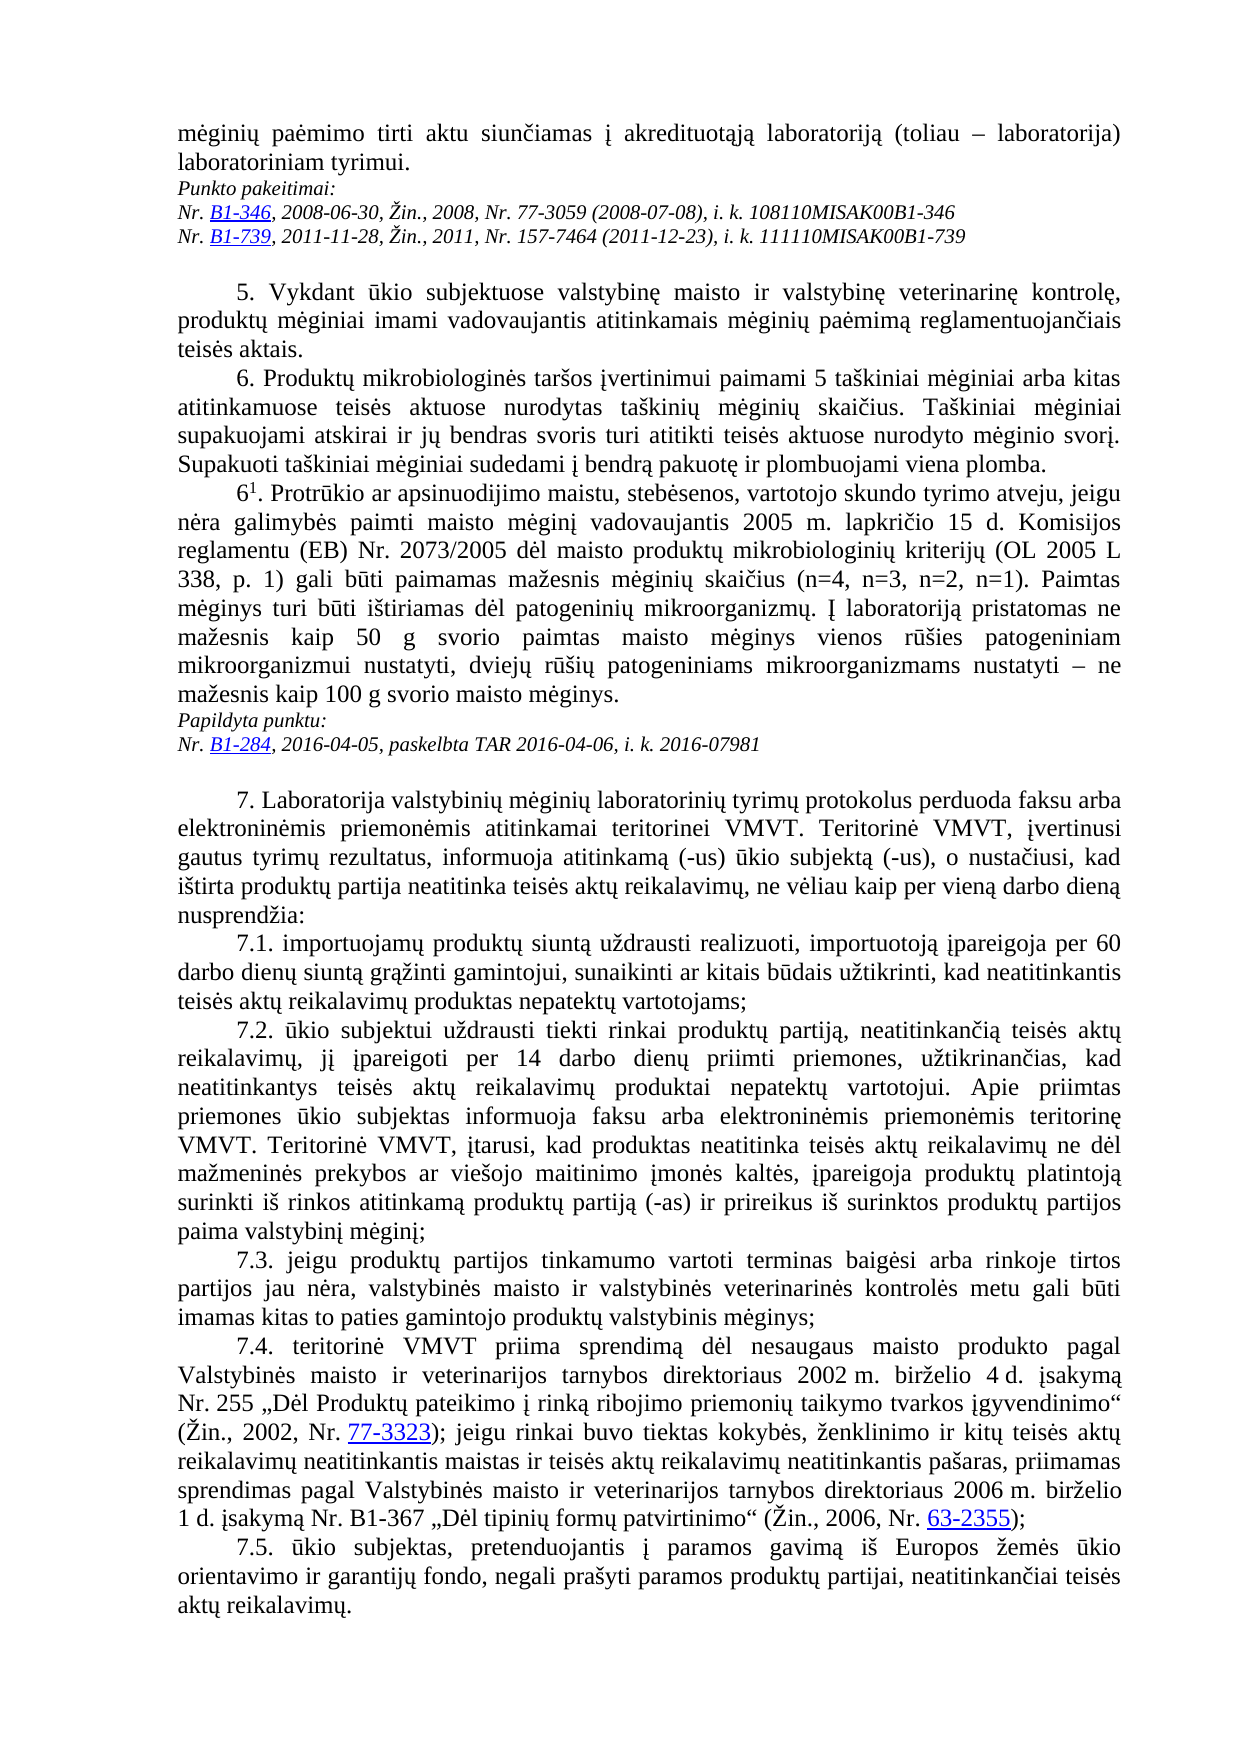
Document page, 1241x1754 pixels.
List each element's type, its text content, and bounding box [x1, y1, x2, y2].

text 7. Laboratorija valstybinių mėginių laboratorinių tyrimų protokolus perduoda faksu arba elektroninėmis priemonėmis atitinkamai teritorinei VMVT. Teritorinė VMVT, įvertinusi gautus tyrimų rezultatus, informuoja atitinkamą (-us) ūkio subjektą (-us), o nustačiusi, kad ištirta produktų partija neatitinka teisės aktų reikalavimų, ne vėliau kaip per vieną darbo dieną nusprendžia: [177, 785, 1122, 928]
text Nr. B1-284, 2016-04-05, paskelbta TAR 2016-04-06, i. k. 2016-07981 [177, 732, 1122, 756]
text 7.1. importuojamų produktų siuntą uždrausti realizuoti, importuotoją įpareigoja per 60 darbo dienų siuntą grąžinti gamintojui, sunaikinti ar kitais būdais užtikrinti, kad neatitinkantis teisės aktų reikalavimų produktas nepatektų vartotojams; [177, 928, 1122, 1015]
text 7.3. jeigu produktų partijos tinkamumo vartoti terminas baigėsi arba rinkoje tirtos partijos jau nėra, valstybinės maisto ir valstybinės veterinarinės kontrolės metu gali būti imamas kitas to paties gamintojo produktų valstybinis mėginys; [177, 1245, 1122, 1331]
text 7.4. teritorinė VMVT priima sprendimą dėl nesaugaus maisto produkto pagal Valstybinės maisto ir veterinarijos tarnybos direktoriaus 2002 m. birželio 4 d. įsakymą Nr. 255 „Dėl Produktų pateikimo į rinką ribojimo priemonių taikymo tvarkos įgyvendinimo“ (Žin., 2002, Nr. 77-3323); jeigu rinkai buvo tiektas kokybės, ženklinimo ir kitų teisės aktų reikalavimų neatitinkantis maistas ir teisės aktų reikalavimų neatitinkantis pašaras, priimamas sprendimas pagal Valstybinės maisto ir veterinarijos tarnybos direktoriaus 2006 m. birželio 1 d. įsakymą Nr. B1-367 „Dėl tipinių formų patvirtinimo“ (Žin., 2006, Nr. 63-2355); [177, 1331, 1122, 1532]
text 5. Vykdant ūkio subjektuose valstybinę maisto ir valstybinę veterinarinę kontrolę, produktų mėginiai imami vadovaujantis atitinkamais mėginių paėmimą reglamentuojančiais teisės aktais. [177, 277, 1122, 363]
text Nr. B1-346, 2008-06-30, Žin., 2008, Nr. 77-3059 (2008-07-08), i. k. 108110MISAK00B1-346 [177, 200, 1122, 224]
text Nr. B1-739, 2011-11-28, Žin., 2011, Nr. 157-7464 (2011-12-23), i. k. 111110MISAK00B1-739 [177, 224, 1122, 248]
text Papildyta punktu: [177, 708, 1122, 732]
text 61. Protrūkio ar apsinuodijimo maistu, stebėsenos, vartotojo skundo tyrimo atveju, jeigu nėra galimybės paimti maisto mėginį vadovaujantis 2005 m. lapkričio 15 d. Komisijos reglamentu (EB) Nr. 2073/2005 dėl maisto produktų mikrobiologinių kriterijų (OL 2005 L 338, p. 1) gali būti paimamas mažesnis mėginių skaičius (n=4, n=3, n=2, n=1). Paimtas mėginys turi būti ištiriamas dėl patogeninių mikroorganizmų. Į laboratoriją pristatomas ne mažesnis kaip 50 g svorio paimtas maisto mėginys vienos rūšies patogeniniam mikroorganizmui nustatyti, dviejų rūšių patogeniniams mikroorganizmams nustatyti – ne mažesnis kaip 100 g svorio maisto mėginys. [177, 478, 1122, 708]
text 7.5. ūkio subjektas, pretenduojantis į paramos gavimą iš Europos žemės ūkio orientavimo ir garantijų fondo, negali prašyti paramos produktų partijai, neatitinkančiai teisės aktų reikalavimų. [177, 1532, 1122, 1618]
text 7.2. ūkio subjektui uždrausti tiekti rinkai produktų partiją, neatitinkančią teisės aktų reikalavimų, jį įpareigoti per 14 darbo dienų priimti priemones, užtikrinančias, kad neatitinkantys teisės aktų reikalavimų produktai nepatektų vartotojui. Apie priimtas priemones ūkio subjektas informuoja faksu arba elektroninėmis priemonėmis teritorinę VMVT. Teritorinė VMVT, įtarusi, kad produktas neatitinka teisės aktų reikalavimų ne dėl mažmeninės prekybos ar viešojo maitinimo įmonės kaltės, įpareigoja produktų platintoją surinkti iš rinkos atitinkamą produktų partiją (-as) ir prireikus iš surinktos produktų partijos paima valstybinį mėginį; [177, 1015, 1122, 1245]
text Punkto pakeitimai: [177, 176, 1122, 200]
text mėginių paėmimo tirti aktu siunčiamas į akredituotąją laboratoriją (toliau – laboratorija) laboratoriniam tyrimui. [177, 118, 1122, 176]
text 6. Produktų mikrobiologinės taršos įvertinimui paimami 5 taškiniai mėginiai arba kitas atitinkamuose teisės aktuose nurodytas taškinių mėginių skaičius. Taškiniai mėginiai supakuojami atskirai ir jų bendras svoris turi atitikti teisės aktuose nurodyto mėginio svorį. Supakuoti taškiniai mėginiai sudedami į bendrą pakuotę ir plombuojami viena plomba. [177, 363, 1122, 478]
